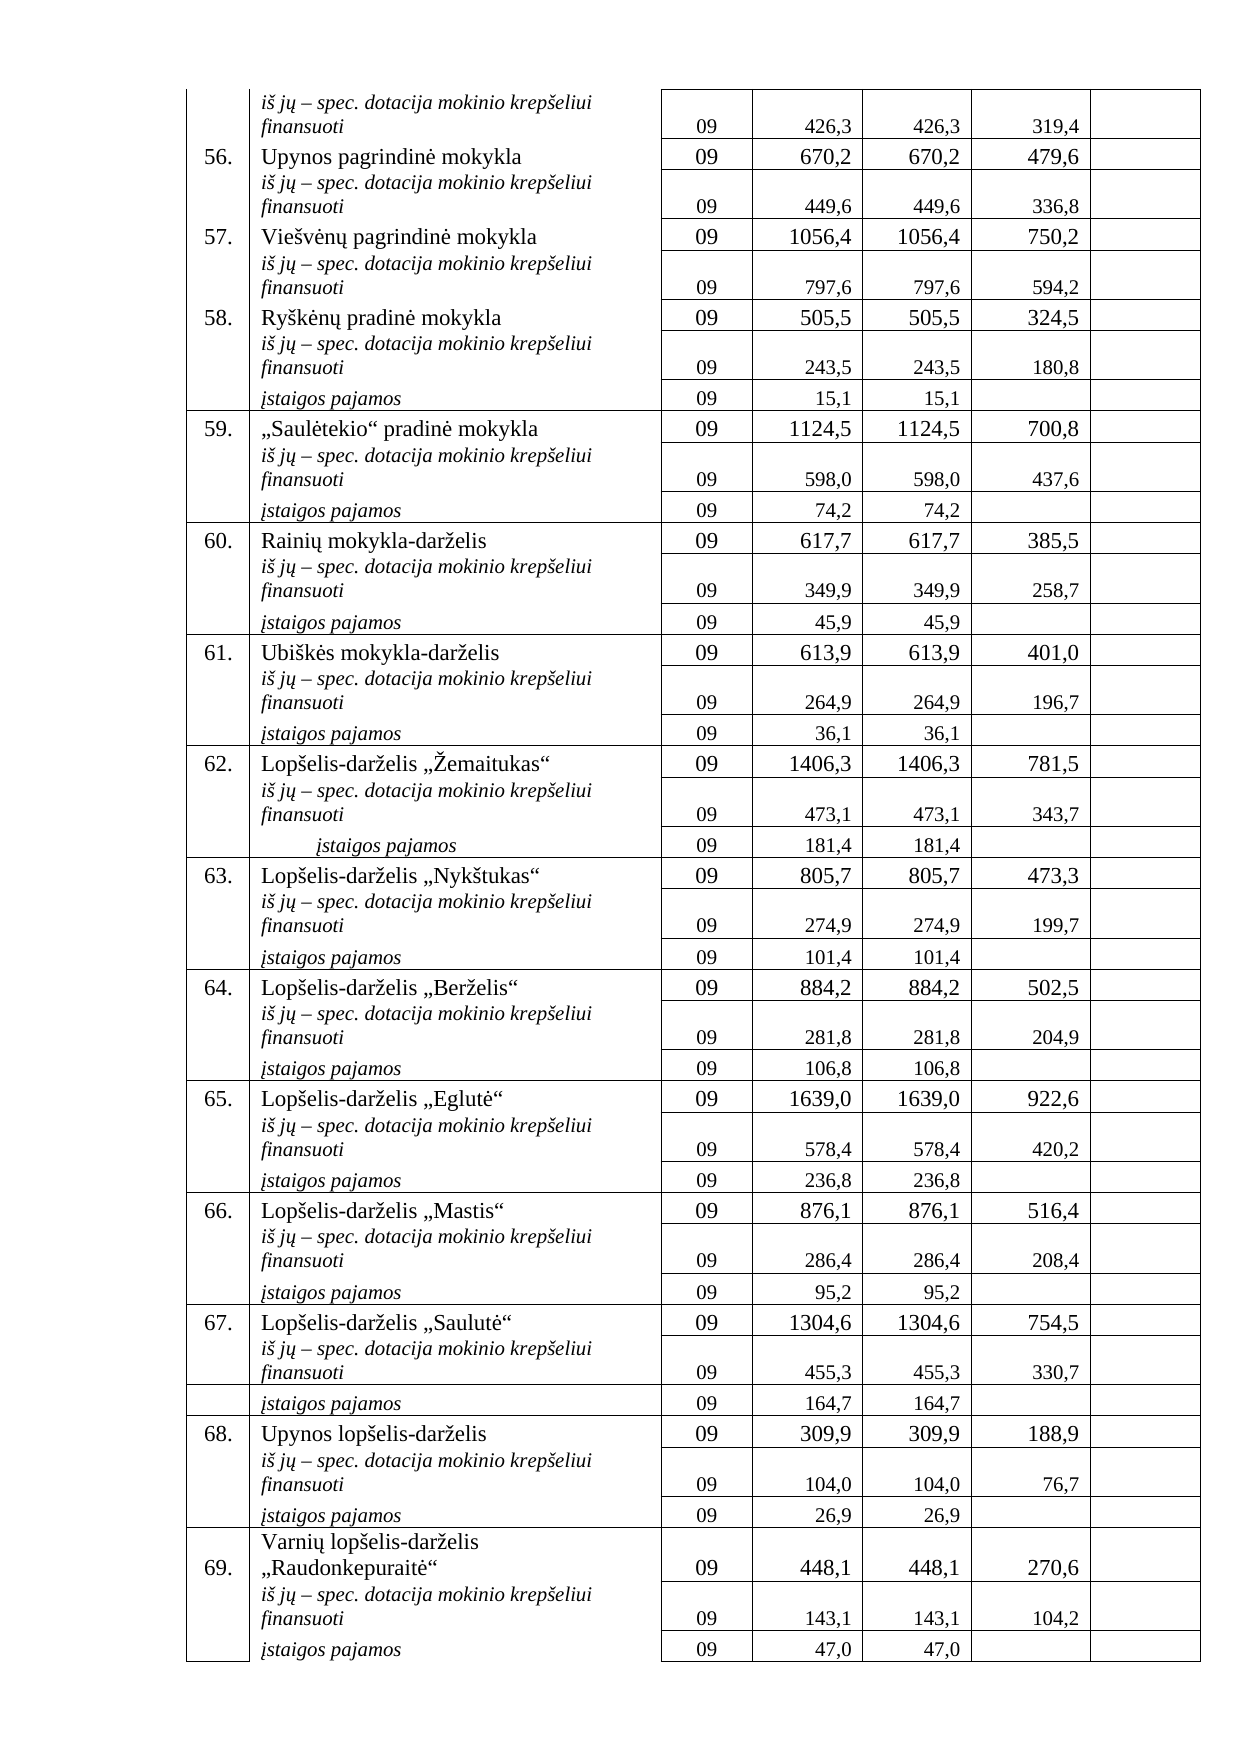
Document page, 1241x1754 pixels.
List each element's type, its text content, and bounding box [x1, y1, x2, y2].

table_cell [972, 604, 1090, 634]
table_cell [1091, 219, 1200, 249]
table_cell 09 [662, 411, 752, 442]
table_cell 104,2 [972, 1582, 1090, 1630]
table_cell [972, 1385, 1090, 1415]
table_cell [1091, 139, 1200, 169]
table_cell 15,1 [753, 380, 862, 410]
table_cell 69. [187, 1528, 249, 1581]
table_cell 243,5 [753, 331, 862, 379]
table_cell 264,9 [753, 666, 862, 714]
table_cell [187, 1630, 249, 1661]
table_cell 09 [662, 1113, 752, 1161]
table_cell [1091, 827, 1200, 857]
table_cell įstaigos pajamos [250, 491, 661, 522]
table_cell 09 [662, 1497, 752, 1527]
table_cell 64. [187, 970, 249, 1000]
table_cell iš jų – spec. dotacija mokinio krepšeliui finansuoti [250, 777, 661, 826]
table_cell [187, 1385, 249, 1415]
table_cell [187, 938, 249, 969]
table_cell [187, 1447, 249, 1496]
table_cell 164,7 [863, 1385, 971, 1415]
table_cell [972, 1050, 1090, 1080]
table_cell 274,9 [863, 889, 971, 937]
table_cell [1091, 1448, 1200, 1496]
table_cell 805,7 [753, 858, 862, 888]
table_cell 65. [187, 1081, 249, 1112]
table_cell 09 [662, 170, 752, 218]
table_cell [1091, 1274, 1200, 1304]
table_cell Ubiškės mokykla-darželis [250, 635, 661, 665]
table_cell 09 [662, 1001, 752, 1049]
table_cell 09 [662, 778, 752, 826]
table_cell įstaigos pajamos [250, 1161, 661, 1192]
table_cell 336,8 [972, 170, 1090, 218]
table_cell 09 [662, 970, 752, 1000]
table_cell [1091, 90, 1200, 138]
table_cell 09 [662, 300, 752, 330]
table_cell [187, 1161, 249, 1192]
table_cell iš jų – spec. dotacija mokinio krepšeliui finansuoti [250, 250, 661, 299]
table_cell [972, 715, 1090, 745]
table_cell 473,3 [972, 858, 1090, 888]
table_cell [1091, 939, 1200, 969]
table_cell 420,2 [972, 1113, 1090, 1161]
table_cell įstaigos pajamos [250, 1273, 661, 1304]
table_cell 61. [187, 635, 249, 665]
table_cell 505,5 [753, 300, 862, 330]
table_cell 613,9 [753, 635, 862, 665]
table_cell 106,8 [863, 1050, 971, 1080]
table_cell 286,4 [753, 1224, 862, 1272]
table_cell 781,5 [972, 746, 1090, 777]
table_cell [1091, 1385, 1200, 1415]
table_cell 598,0 [863, 443, 971, 491]
table_cell 797,6 [753, 251, 862, 299]
table_cell 922,6 [972, 1081, 1090, 1112]
table_cell Lopšelis-darželis „Berželis“ [250, 970, 661, 1000]
table_cell 09 [662, 492, 752, 522]
table_cell [1091, 1582, 1200, 1630]
table_cell iš jų – spec. dotacija mokinio krepšeliui finansuoti [250, 330, 661, 379]
table_cell 76,7 [972, 1448, 1090, 1496]
table_cell [187, 1581, 249, 1630]
table_cell 516,4 [972, 1193, 1090, 1223]
table_cell 594,2 [972, 251, 1090, 299]
table_cell 09 [662, 1224, 752, 1272]
table_cell 57. [187, 218, 249, 249]
table_cell 455,3 [753, 1336, 862, 1384]
table_cell „Saulėtekio“ pradinė mokykla [250, 411, 661, 442]
table_cell Lopšelis-darželis „Nykštukas“ [250, 858, 661, 888]
table_cell 670,2 [863, 139, 971, 169]
table_cell 617,7 [753, 523, 862, 553]
table_cell 274,9 [753, 889, 862, 937]
table_cell įstaigos pajamos [250, 1049, 661, 1080]
table_cell [187, 1112, 249, 1161]
table_cell Varnių lopšelis-darželis „Raudonkepuraitė“ [250, 1528, 661, 1581]
table_cell 700,8 [972, 411, 1090, 442]
table_cell [1091, 1050, 1200, 1080]
table_cell [1091, 1224, 1200, 1272]
table_cell 95,2 [863, 1274, 971, 1304]
table_cell 26,9 [753, 1497, 862, 1527]
table_cell [187, 1496, 249, 1527]
table_cell [1091, 554, 1200, 602]
table_cell [972, 1631, 1090, 1661]
table_cell [1091, 443, 1200, 491]
table_cell 448,1 [753, 1528, 862, 1581]
table_cell 505,5 [863, 300, 971, 330]
table_cell [1091, 1528, 1200, 1581]
table_cell 1056,4 [753, 219, 862, 249]
table_cell [1091, 858, 1200, 888]
table_cell 208,4 [972, 1224, 1090, 1272]
table_cell 09 [662, 827, 752, 857]
table_cell 281,8 [863, 1001, 971, 1049]
table_cell [1091, 380, 1200, 410]
table_cell 598,0 [753, 443, 862, 491]
table_cell [187, 1049, 249, 1080]
table_cell 258,7 [972, 554, 1090, 602]
table_cell 09 [662, 1528, 752, 1581]
table_cell 09 [662, 746, 752, 777]
table_cell 09 [662, 1050, 752, 1080]
table_cell 236,8 [863, 1162, 971, 1192]
table_cell 502,5 [972, 970, 1090, 1000]
table_cell Upynos pagrindinė mokykla [250, 138, 661, 169]
table_cell įstaigos pajamos [250, 938, 661, 969]
table_cell [1091, 1631, 1200, 1661]
table_cell 09 [662, 604, 752, 634]
table_cell 95,2 [753, 1274, 862, 1304]
table_cell [1091, 889, 1200, 937]
table_cell 09 [662, 715, 752, 745]
table_cell 09 [662, 889, 752, 937]
table_cell 62. [187, 746, 249, 777]
table_cell [1091, 666, 1200, 714]
table_cell Lopšelis-darželis „Mastis“ [250, 1193, 661, 1223]
table_cell 09 [662, 1274, 752, 1304]
table_cell 319,4 [972, 90, 1090, 138]
table_cell 473,1 [753, 778, 862, 826]
table_cell 101,4 [753, 939, 862, 969]
table_cell 884,2 [753, 970, 862, 1000]
table_cell 09 [662, 1336, 752, 1384]
table_cell 473,1 [863, 778, 971, 826]
table_cell 143,1 [863, 1582, 971, 1630]
table_cell 106,8 [753, 1050, 862, 1080]
table_cell [187, 250, 249, 299]
table_cell 09 [662, 1448, 752, 1496]
table_cell 09 [662, 90, 752, 138]
table_cell [1091, 715, 1200, 745]
table_cell [1091, 492, 1200, 522]
table_cell iš jų – spec. dotacija mokinio krepšeliui finansuoti [250, 553, 661, 602]
table_cell Ryškėnų pradinė mokykla [250, 299, 661, 330]
table_cell 426,3 [753, 90, 862, 138]
table_cell 309,9 [753, 1416, 862, 1447]
table_cell 09 [662, 666, 752, 714]
table_cell 449,6 [753, 170, 862, 218]
table_cell 09 [662, 1305, 752, 1335]
table_cell 09 [662, 219, 752, 249]
table_cell [972, 1497, 1090, 1527]
table_cell 09 [662, 380, 752, 410]
table_cell 09 [662, 331, 752, 379]
table_cell 180,8 [972, 331, 1090, 379]
table_cell iš jų – spec. dotacija mokinio krepšeliui finansuoti [250, 888, 661, 937]
table_cell iš jų – spec. dotacija mokinio krepšeliui finansuoti [250, 89, 661, 138]
table_cell Rainių mokykla-darželis [250, 523, 661, 553]
table_cell 09 [662, 1193, 752, 1223]
table_cell 670,2 [753, 139, 862, 169]
table_cell [187, 1223, 249, 1272]
table_cell 45,9 [753, 604, 862, 634]
table_cell [1091, 1305, 1200, 1335]
table_cell 385,5 [972, 523, 1090, 553]
table_cell 449,6 [863, 170, 971, 218]
table_cell 750,2 [972, 219, 1090, 249]
table_cell 1639,0 [753, 1081, 862, 1112]
table_cell 455,3 [863, 1336, 971, 1384]
table_cell 26,9 [863, 1497, 971, 1527]
table_cell Lopšelis-darželis „Žemaitukas“ [250, 746, 661, 777]
table_cell 448,1 [863, 1528, 971, 1581]
table_cell [187, 1335, 249, 1384]
table_cell 09 [662, 1162, 752, 1192]
table_cell 1406,3 [753, 746, 862, 777]
table_cell įstaigos pajamos [250, 603, 661, 634]
table_cell [1091, 1081, 1200, 1112]
table_cell iš jų – spec. dotacija mokinio krepšeliui finansuoti [250, 665, 661, 714]
table_cell 59. [187, 411, 249, 442]
table_cell 243,5 [863, 331, 971, 379]
table_cell 09 [662, 1416, 752, 1447]
table_cell Upynos lopšelis-darželis [250, 1416, 661, 1447]
table_cell 181,4 [753, 827, 862, 857]
table_cell 884,2 [863, 970, 971, 1000]
table_cell iš jų – spec. dotacija mokinio krepšeliui finansuoti [250, 1447, 661, 1496]
table_cell 578,4 [863, 1113, 971, 1161]
table_cell 236,8 [753, 1162, 862, 1192]
table_cell iš jų – spec. dotacija mokinio krepšeliui finansuoti [250, 1000, 661, 1049]
table_cell 286,4 [863, 1224, 971, 1272]
table_cell [972, 1274, 1090, 1304]
table_cell [1091, 1193, 1200, 1223]
table_cell [187, 169, 249, 218]
table_cell [1091, 1336, 1200, 1384]
table_cell 15,1 [863, 380, 971, 410]
table_cell įstaigos pajamos [250, 826, 661, 857]
table_cell 1304,6 [753, 1305, 862, 1335]
table_cell [1091, 170, 1200, 218]
table_cell 805,7 [863, 858, 971, 888]
table_cell [972, 939, 1090, 969]
table_cell 1124,5 [753, 411, 862, 442]
table_cell [187, 1273, 249, 1304]
table_cell 09 [662, 443, 752, 491]
table_cell 270,6 [972, 1528, 1090, 1581]
table_cell 264,9 [863, 666, 971, 714]
table_cell 104,0 [863, 1448, 971, 1496]
table_cell [187, 603, 249, 634]
table_cell Lopšelis-darželis „Saulutė“ [250, 1305, 661, 1335]
table_cell 67. [187, 1305, 249, 1335]
table_cell 164,7 [753, 1385, 862, 1415]
table_cell [1091, 1497, 1200, 1527]
table_cell 1056,4 [863, 219, 971, 249]
table_cell [187, 89, 249, 138]
table_cell 09 [662, 1081, 752, 1112]
table_cell iš jų – spec. dotacija mokinio krepšeliui finansuoti [250, 1112, 661, 1161]
table_cell iš jų – spec. dotacija mokinio krepšeliui finansuoti [250, 1223, 661, 1272]
table_cell 74,2 [753, 492, 862, 522]
table_cell [1091, 635, 1200, 665]
table_cell 1639,0 [863, 1081, 971, 1112]
table_cell 63. [187, 858, 249, 888]
table_cell [187, 888, 249, 937]
table_cell [972, 380, 1090, 410]
table_cell [187, 1000, 249, 1049]
table_cell [1091, 1416, 1200, 1447]
table_cell [1091, 523, 1200, 553]
table_cell 74,2 [863, 492, 971, 522]
table_cell 66. [187, 1193, 249, 1223]
table_cell [187, 491, 249, 522]
table_cell 437,6 [972, 443, 1090, 491]
table_cell 617,7 [863, 523, 971, 553]
table_cell įstaigos pajamos [250, 379, 661, 410]
table_cell 754,5 [972, 1305, 1090, 1335]
table_cell [187, 379, 249, 410]
table_cell [1091, 331, 1200, 379]
table_cell 349,9 [753, 554, 862, 602]
table_cell 181,4 [863, 827, 971, 857]
table_cell [972, 492, 1090, 522]
table_cell iš jų – spec. dotacija mokinio krepšeliui finansuoti [250, 1335, 661, 1384]
table_cell [1091, 251, 1200, 299]
table_cell 09 [662, 1631, 752, 1661]
table_cell [187, 553, 249, 602]
table_cell 56. [187, 138, 249, 169]
table_cell 343,7 [972, 778, 1090, 826]
table_cell iš jų – spec. dotacija mokinio krepšeliui finansuoti [250, 442, 661, 491]
table_cell 309,9 [863, 1416, 971, 1447]
table_cell [187, 330, 249, 379]
table_cell 876,1 [863, 1193, 971, 1223]
table_cell 349,9 [863, 554, 971, 602]
table_cell [187, 826, 249, 857]
table_cell 426,3 [863, 90, 971, 138]
table_cell įstaigos pajamos [250, 1496, 661, 1527]
table_cell 143,1 [753, 1582, 862, 1630]
table_cell 876,1 [753, 1193, 862, 1223]
table_cell [187, 442, 249, 491]
table_cell 09 [662, 939, 752, 969]
table_cell 58. [187, 299, 249, 330]
table_cell 281,8 [753, 1001, 862, 1049]
table_cell [1091, 411, 1200, 442]
table_cell 324,5 [972, 300, 1090, 330]
table_cell 101,4 [863, 939, 971, 969]
table_cell [1091, 1113, 1200, 1161]
table_cell įstaigos pajamos [250, 1385, 661, 1415]
table_cell [187, 714, 249, 745]
table_cell 578,4 [753, 1113, 862, 1161]
table_cell 47,0 [863, 1631, 971, 1661]
table_cell 199,7 [972, 889, 1090, 937]
table_cell 196,7 [972, 666, 1090, 714]
table_cell 47,0 [753, 1631, 862, 1661]
table_cell iš jų – spec. dotacija mokinio krepšeliui finansuoti [250, 169, 661, 218]
table_cell [1091, 778, 1200, 826]
table_cell 60. [187, 523, 249, 553]
table_cell [187, 777, 249, 826]
table_cell [972, 1162, 1090, 1192]
table_cell 613,9 [863, 635, 971, 665]
table_cell 09 [662, 139, 752, 169]
table_cell [1091, 1162, 1200, 1192]
table_cell 09 [662, 1582, 752, 1630]
table_cell 797,6 [863, 251, 971, 299]
table_cell 204,9 [972, 1001, 1090, 1049]
table_cell [187, 665, 249, 714]
table_cell Lopšelis-darželis „Eglutė“ [250, 1081, 661, 1112]
table_cell 36,1 [753, 715, 862, 745]
table_cell 188,9 [972, 1416, 1090, 1447]
table_cell 1304,6 [863, 1305, 971, 1335]
table_cell [1091, 746, 1200, 777]
table_cell 09 [662, 635, 752, 665]
table_cell [1091, 604, 1200, 634]
table_cell įstaigos pajamos [250, 714, 661, 745]
table_cell įstaigos pajamos [250, 1630, 661, 1661]
table_cell 09 [662, 554, 752, 602]
table_cell 68. [187, 1416, 249, 1447]
table_cell iš jų – spec. dotacija mokinio krepšeliui finansuoti [250, 1581, 661, 1630]
table_cell 09 [662, 523, 752, 553]
table_cell 330,7 [972, 1336, 1090, 1384]
table_cell 09 [662, 1385, 752, 1415]
table_cell 401,0 [972, 635, 1090, 665]
table_cell [1091, 970, 1200, 1000]
table_cell [1091, 1001, 1200, 1049]
table_cell [972, 827, 1090, 857]
table_cell Viešvėnų pagrindinė mokykla [250, 218, 661, 249]
table_cell 1124,5 [863, 411, 971, 442]
table_cell 36,1 [863, 715, 971, 745]
table_cell 45,9 [863, 604, 971, 634]
table_cell [1091, 300, 1200, 330]
table_cell 1406,3 [863, 746, 971, 777]
table_cell 09 [662, 858, 752, 888]
table_cell 09 [662, 251, 752, 299]
table_cell 104,0 [753, 1448, 862, 1496]
table_cell 479,6 [972, 139, 1090, 169]
